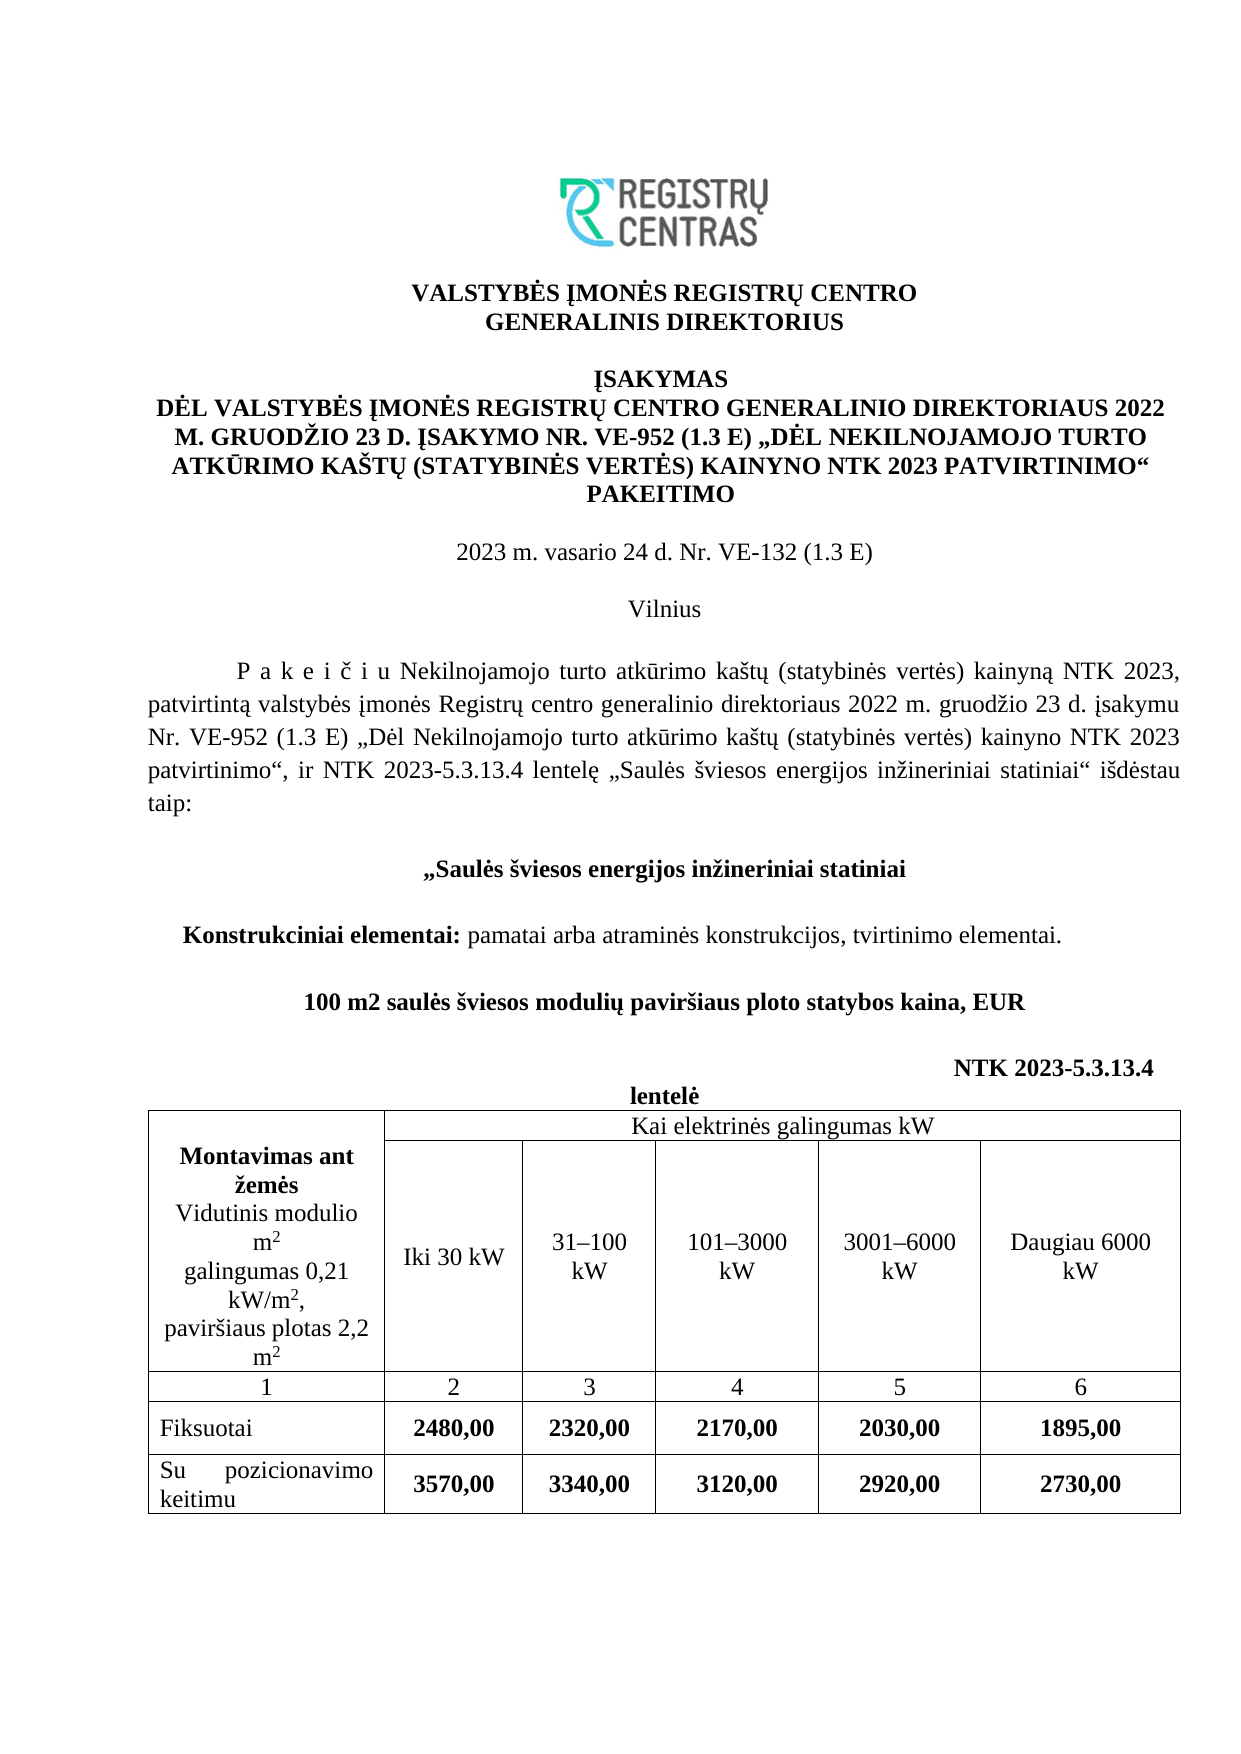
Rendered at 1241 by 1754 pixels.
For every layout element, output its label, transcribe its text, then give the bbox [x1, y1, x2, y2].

table_header Kai elektrinės galingumas kW [385, 1111, 1180, 1140]
text VALSTYBĖS ĮMONĖS REGISTRŲ CENTRO [148, 278, 1181, 307]
table_cell 3 [523, 1372, 655, 1401]
table_cell Daugiau 6000 kW [981, 1141, 1180, 1371]
text ĮSAKYMAS [140, 364, 1181, 393]
table_cell 2480,00 [385, 1402, 522, 1454]
table_cell 2030,00 [819, 1402, 980, 1454]
table_header [149, 1111, 384, 1140]
table_cell 5 [819, 1372, 980, 1401]
table_cell 31–100 kW [523, 1141, 655, 1371]
text P a k e i č i u Nekilnojamojo turto atkūrimo kaštų (statybinės vertės) kainyną NTK 2023, patvirtintą valstybės įmonės Registrų centro generalinio direktoriaus 2022 m. gruodžio 23 d. įsakymu Nr. VE-952 (1.3 E) „Dėl Nekilnojamojo turto atkūrimo kaštų (statybinės vertės) kainyno NTK 2023 patvirtinimo“, ir NTK 2023-5.3.13.4 lentelę „Saulės šviesos energijos inžineriniai statiniai“ išdėstau taip: [148, 656, 1181, 817]
table_cell 2170,00 [656, 1402, 818, 1454]
table_cell 3570,00 [385, 1455, 522, 1512]
text 2023 m. vasario 24 d. Nr. VE-132 (1.3 E) [148, 537, 1181, 566]
table_cell Iki 30 kW [385, 1141, 522, 1371]
table_cell 3120,00 [656, 1455, 818, 1512]
table_cell Fiksuotai [149, 1402, 384, 1454]
table_cell Su pozicionavimo keitimu [149, 1455, 384, 1512]
table_cell 3340,00 [523, 1455, 655, 1512]
table_cell 2320,00 [523, 1402, 655, 1454]
table_cell 2730,00 [981, 1455, 1180, 1512]
table_cell 2 [385, 1372, 522, 1401]
text Vilnius [148, 594, 1181, 623]
text „Saulės šviesos energijos inžineriniai statiniai [148, 854, 1181, 883]
table_cell 1 [149, 1372, 384, 1401]
table_cell Montavimas ant žemės Vidutinis modulio m2 galingumas 0,21 kW/m2, paviršiaus plotas 2,2 m2 [149, 1140, 384, 1371]
text NTK 2023-5.3.13.4 lentelė [148, 1053, 1181, 1110]
table_cell 2920,00 [819, 1455, 980, 1512]
text Konstrukciniai elementai: pamatai arba atraminės konstrukcijos, tvirtinimo elementai. [148, 921, 1097, 949]
table_cell 4 [656, 1372, 818, 1401]
text 100 m2 saulės šviesos modulių paviršiaus ploto statybos kaina, EUR [148, 987, 1181, 1015]
table_cell 6 [981, 1372, 1180, 1401]
text DĖL VALSTYBĖS ĮMONĖS REGISTRŲ CENTRO GENERALINIO DIREKTORIAUS 2022 M. GRUODŽIO 23 D. ĮSAKYMO NR. VE-952 (1.3 E) „DĖL NEKILNOJAMOJO TURTO ATKŪRIMO KAŠTŲ (STATYBINĖS VERTĖS) KAINYNO NTK 2023 PATVIRTINIMO“ PAKEITIMO [140, 393, 1181, 508]
text GENERALINIS DIREKTORIUS [148, 307, 1181, 336]
table_cell 3001–6000 kW [819, 1141, 980, 1371]
table_cell 101–3000 kW [656, 1141, 818, 1371]
table_cell 1895,00 [981, 1402, 1180, 1454]
